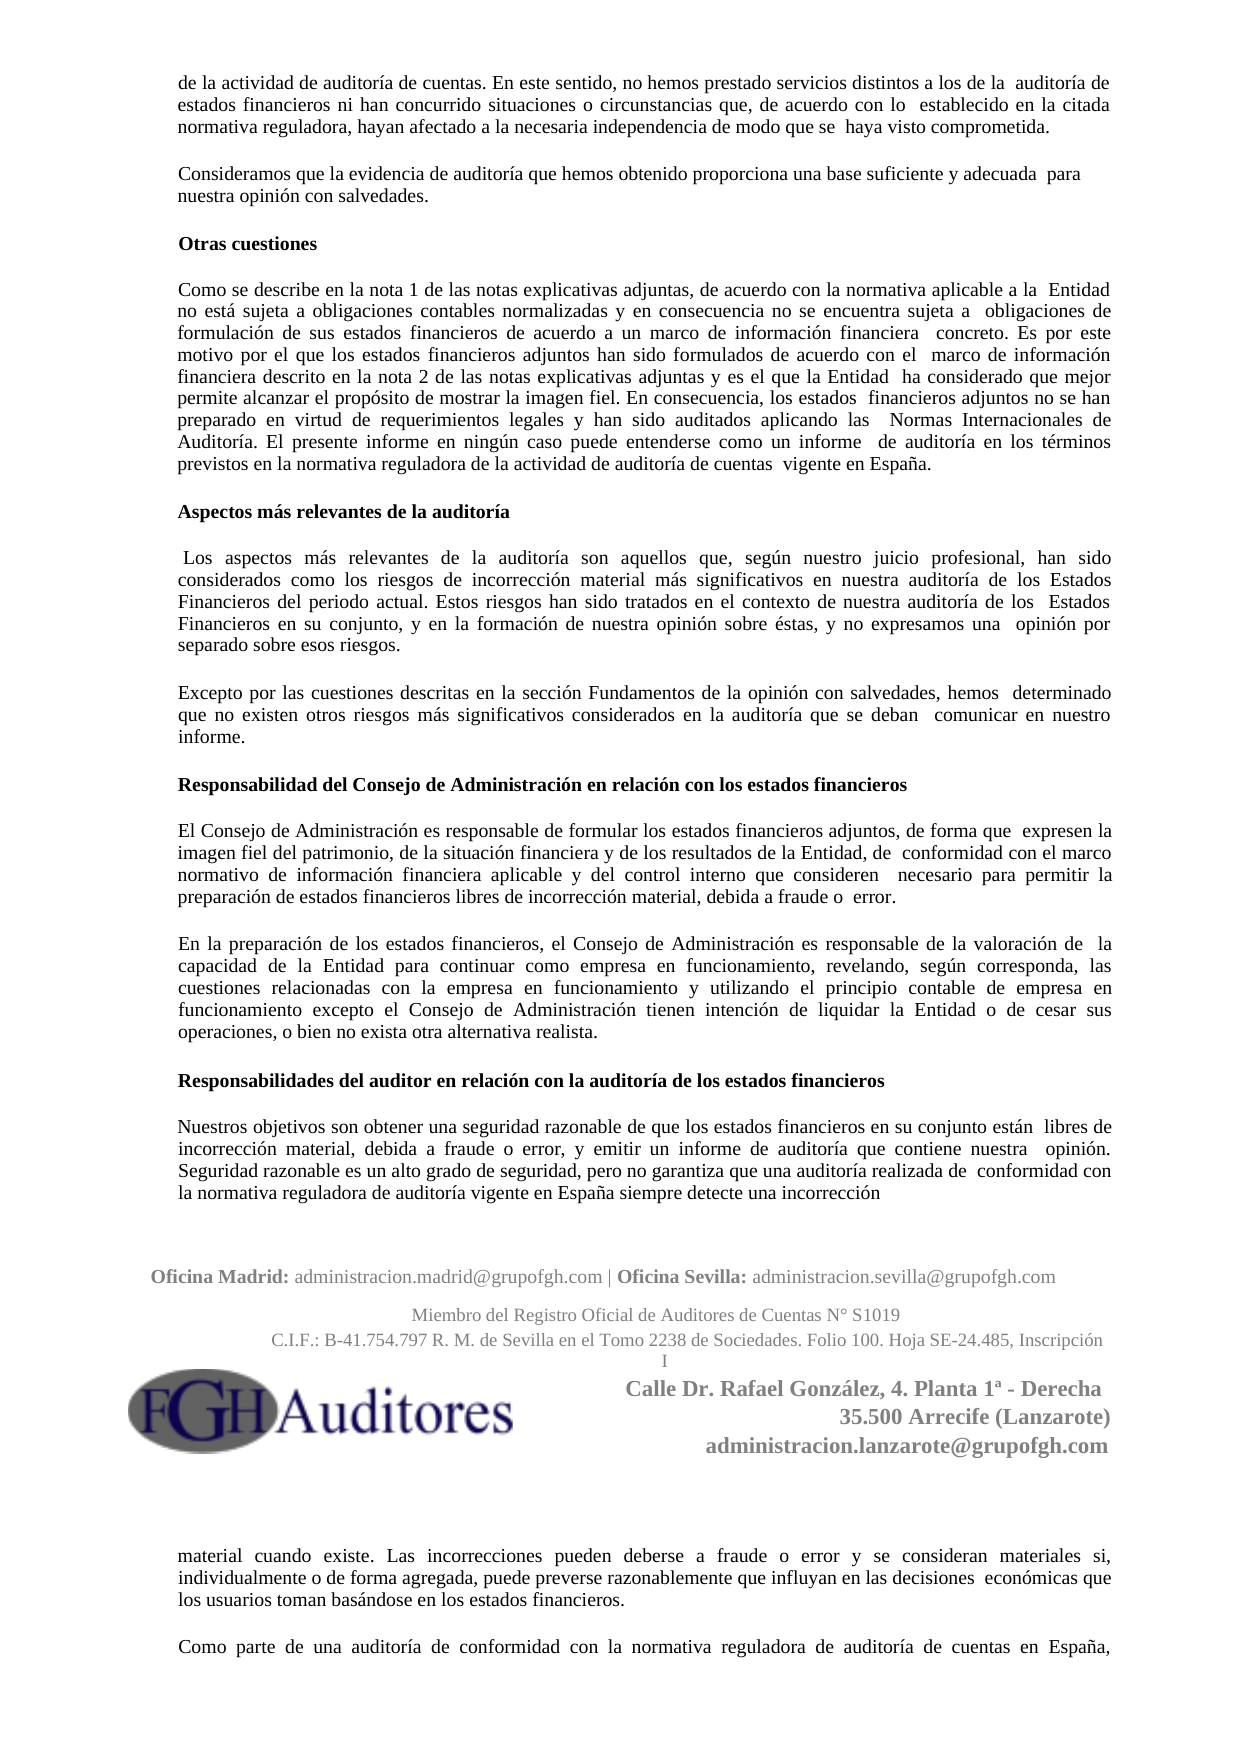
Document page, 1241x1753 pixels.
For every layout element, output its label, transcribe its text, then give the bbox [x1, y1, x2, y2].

text Consideramos que la evidencia de auditoría que hemos obtenido proporciona una base suficiente y adecuada para nuestra opinión con salvedades. [177, 163, 1112, 207]
text Excepto por las cuestiones descritas en la sección Fundamentos de la opinión con salvedades, hemos determinado que no existen otros riesgos más significativos considerados en la auditoría que se deban comunicar en nuestro informe. [178, 682, 1113, 748]
text Nuestros objetivos son obtener una seguridad razonable de que los estados financieros en su conjunto están libres de incorrección material, debida a fraude o error, y emitir un informe de auditoría que contiene nuestra opinión. Seguridad razonable es un alto grado de seguridad, pero no garantiza que una auditoría realizada de conformidad con la normativa reguladora de auditoría vigente en España siempre detecte una incorrección [177, 1116, 1113, 1204]
text material cuando existe. Las incorrecciones pueden deberse a fraude o error y se consideran materiales si, individualmente o de forma agregada, puede preverse razonablemente que influyan en las decisiones económicas que los usuarios toman basándose en los estados financieros. [177, 1545, 1112, 1611]
text Como se describe en la nota 1 de las notas explicativas adjuntas, de acuerdo con la normativa aplicable a la Entidad no está sujeta a obligaciones contables normalizadas y en consecuencia no se encuentra sujeta a obligaciones de formulación de sus estados financieros de acuerdo a un marco de información financiera concreto. Es por este motivo por el que los estados financieros adjuntos han sido formulados de acuerdo con el marco de información financiera descrito en la nota 2 de las notas explicativas adjuntas y es el que la Entidad ha considerado que mejor permite alcanzar el propósito de mostrar la imagen fiel. En consecuencia, los estados financieros adjuntos no se han preparado en virtud de requerimientos legales y han sido auditados aplicando las Normas Internacionales de Auditoría. El presente informe en ningún caso puede entenderse como un informe de auditoría en los términos previstos en la normativa reguladora de la actividad de auditoría de cuentas vigente en España. [177, 279, 1113, 474]
text En la preparación de los estados financieros, el Consejo de Administración es responsable de la valoración de la capacidad de la Entidad para continuar como empresa en funcionamiento, revelando, según corresponda, las cuestiones relacionadas con la empresa en funcionamiento y utilizando el principio contable de empresa en funcionamiento excepto el Consejo de Administración tienen intención de liquidar la Entidad o de cesar sus operaciones, o bien no exista otra alternativa realista. [178, 933, 1113, 1043]
text C.I.F.: B-41.754.797 R. M. de Sevilla en el Tomo 2238 de Sociedades. Folio 100. Hoja SE-24.485, Inscripción I [271, 1328, 1114, 1372]
text Oficina Madrid: administracion.madrid@grupofgh.com | Oficina Sevilla: administracion.sevilla@grupofgh.com [125, 1265, 1056, 1287]
text Responsabilidades del auditor en relación con la auditoría de los estados financieros [178, 1069, 1114, 1091]
text Otras cuestiones [178, 232, 1114, 255]
text de la actividad de auditoría de cuentas. En este sentido, no hemos prestado servicios distintos a los de la auditoría de estados financieros ni han concurrido situaciones o circunstancias que, de acuerdo con lo establecido en la citada normativa reguladora, hayan afectado a la necesaria independencia de modo que se haya visto comprometida. [177, 72, 1112, 137]
text Aspectos más relevantes de la auditoría [177, 500, 1114, 523]
text Los aspectos más relevantes de la auditoría son aquellos que, según nuestro juicio profesional, han sido considerados como los riesgos de incorrección material más significativos en nuestra auditoría de los Estados Financieros del periodo actual. Estos riesgos han sido tratados en el contexto de nuestra auditoría de los Estados Financieros en su conjunto, y en la formación de nuestra opinión sobre éstas, y no expresamos una opinión por separado sobre esos riesgos. [178, 547, 1113, 656]
text Como parte de una auditoría de conformidad con la normativa reguladora de auditoría de cuentas en España, [178, 1636, 1112, 1658]
text Miembro del Registro Oficial de Auditores de Cuentas N° S1019 [411, 1304, 1114, 1325]
text El Consejo de Administración es responsable de formular los estados financieros adjuntos, de forma que expresen la imagen fiel del patrimonio, de la situación financiera y de los resultados de la Entidad, de conformidad con el marco normativo de información financiera aplicable y del control interno que consideren necesario para permitir la preparación de estados financieros libres de incorrección material, debida a fraude o error. [177, 820, 1114, 908]
text Responsabilidad del Consejo de Administración en relación con los estados financieros [178, 773, 1114, 796]
text Calle Dr. Rafael González, 4. Planta 1ª - Derecha 35.500 Arrecife (Lanzarote) [625, 1375, 1114, 1429]
picture [128, 1369, 513, 1454]
text administracion.lanzarote@grupofgh.com [125, 1432, 1108, 1459]
